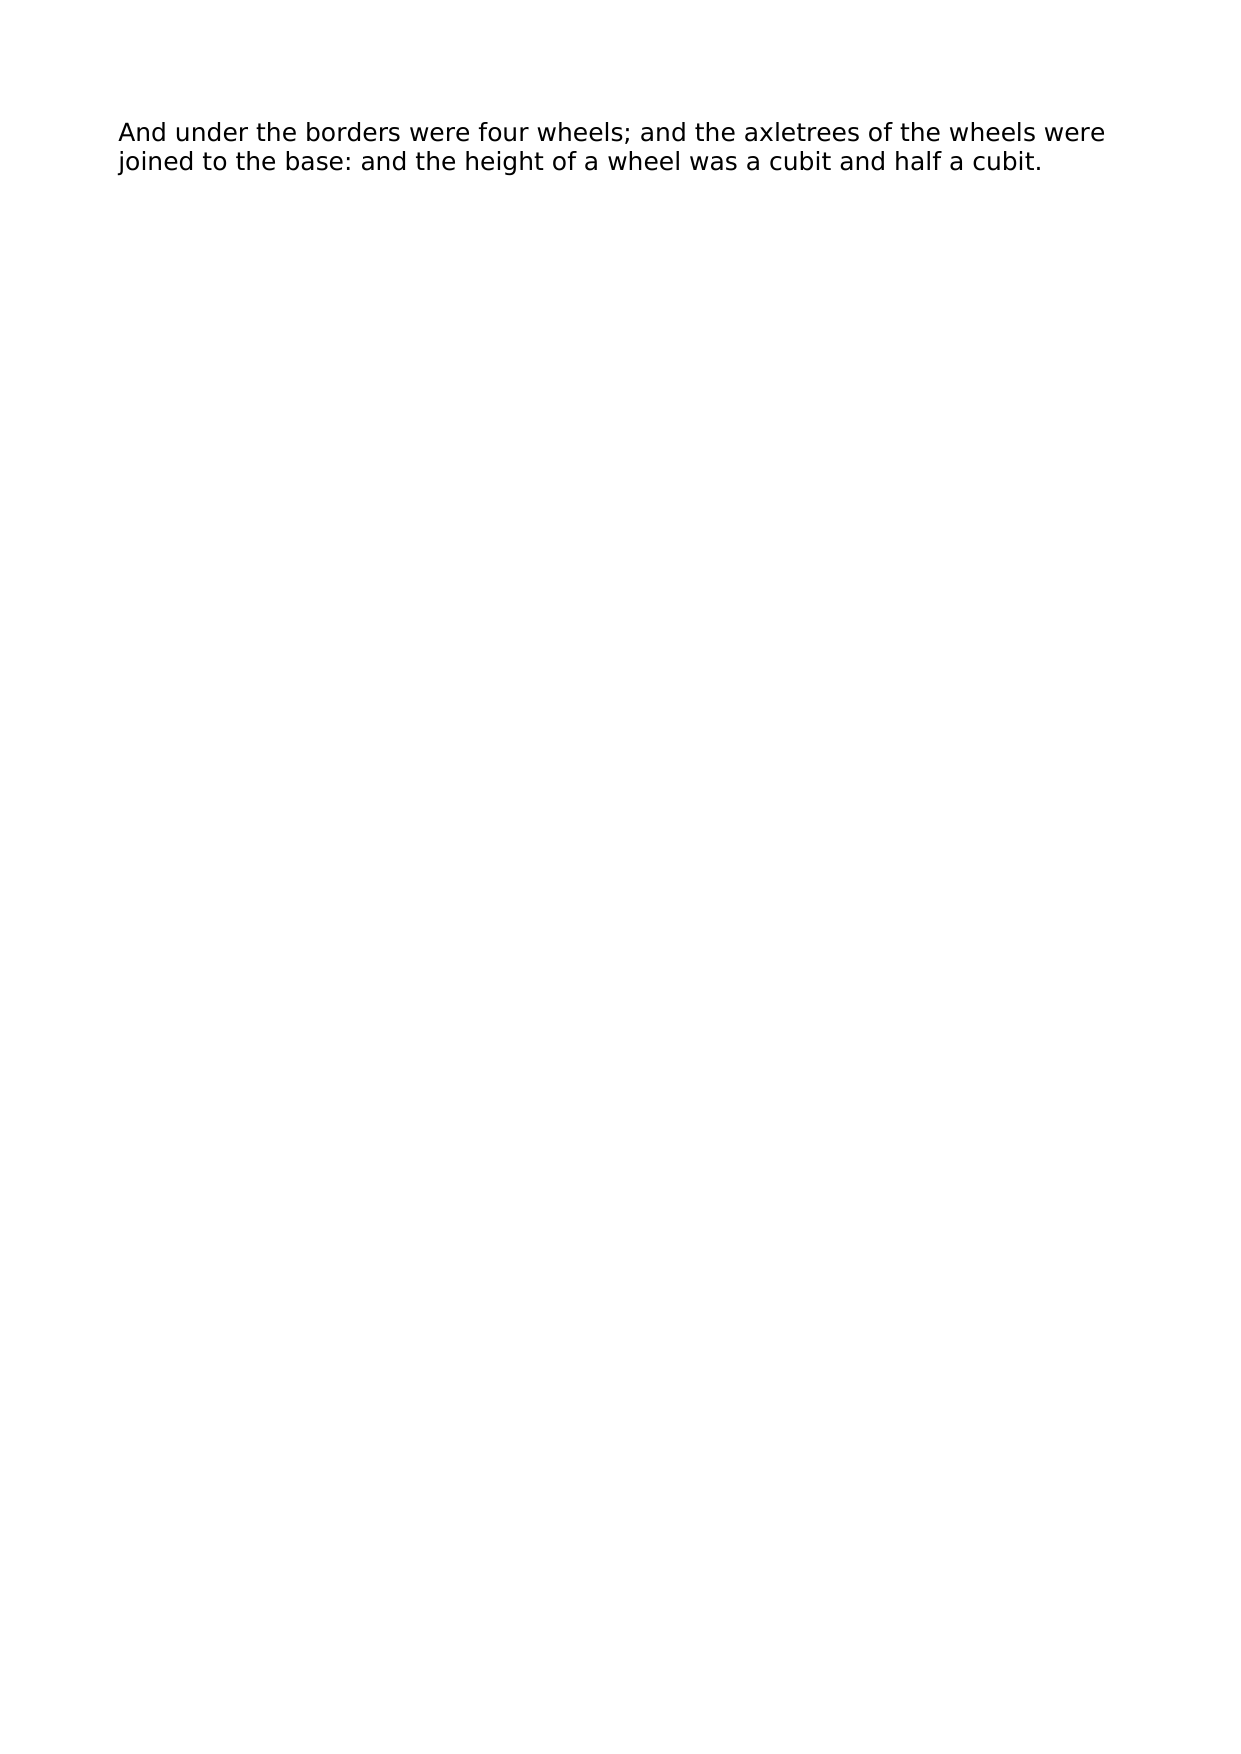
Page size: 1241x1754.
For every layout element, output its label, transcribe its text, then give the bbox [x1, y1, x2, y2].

text And under the borders were four wheels; and the axletrees of the wheels were joined to the base: and the height of a wheel was a cubit and half a cubit. [118, 118, 1122, 176]
